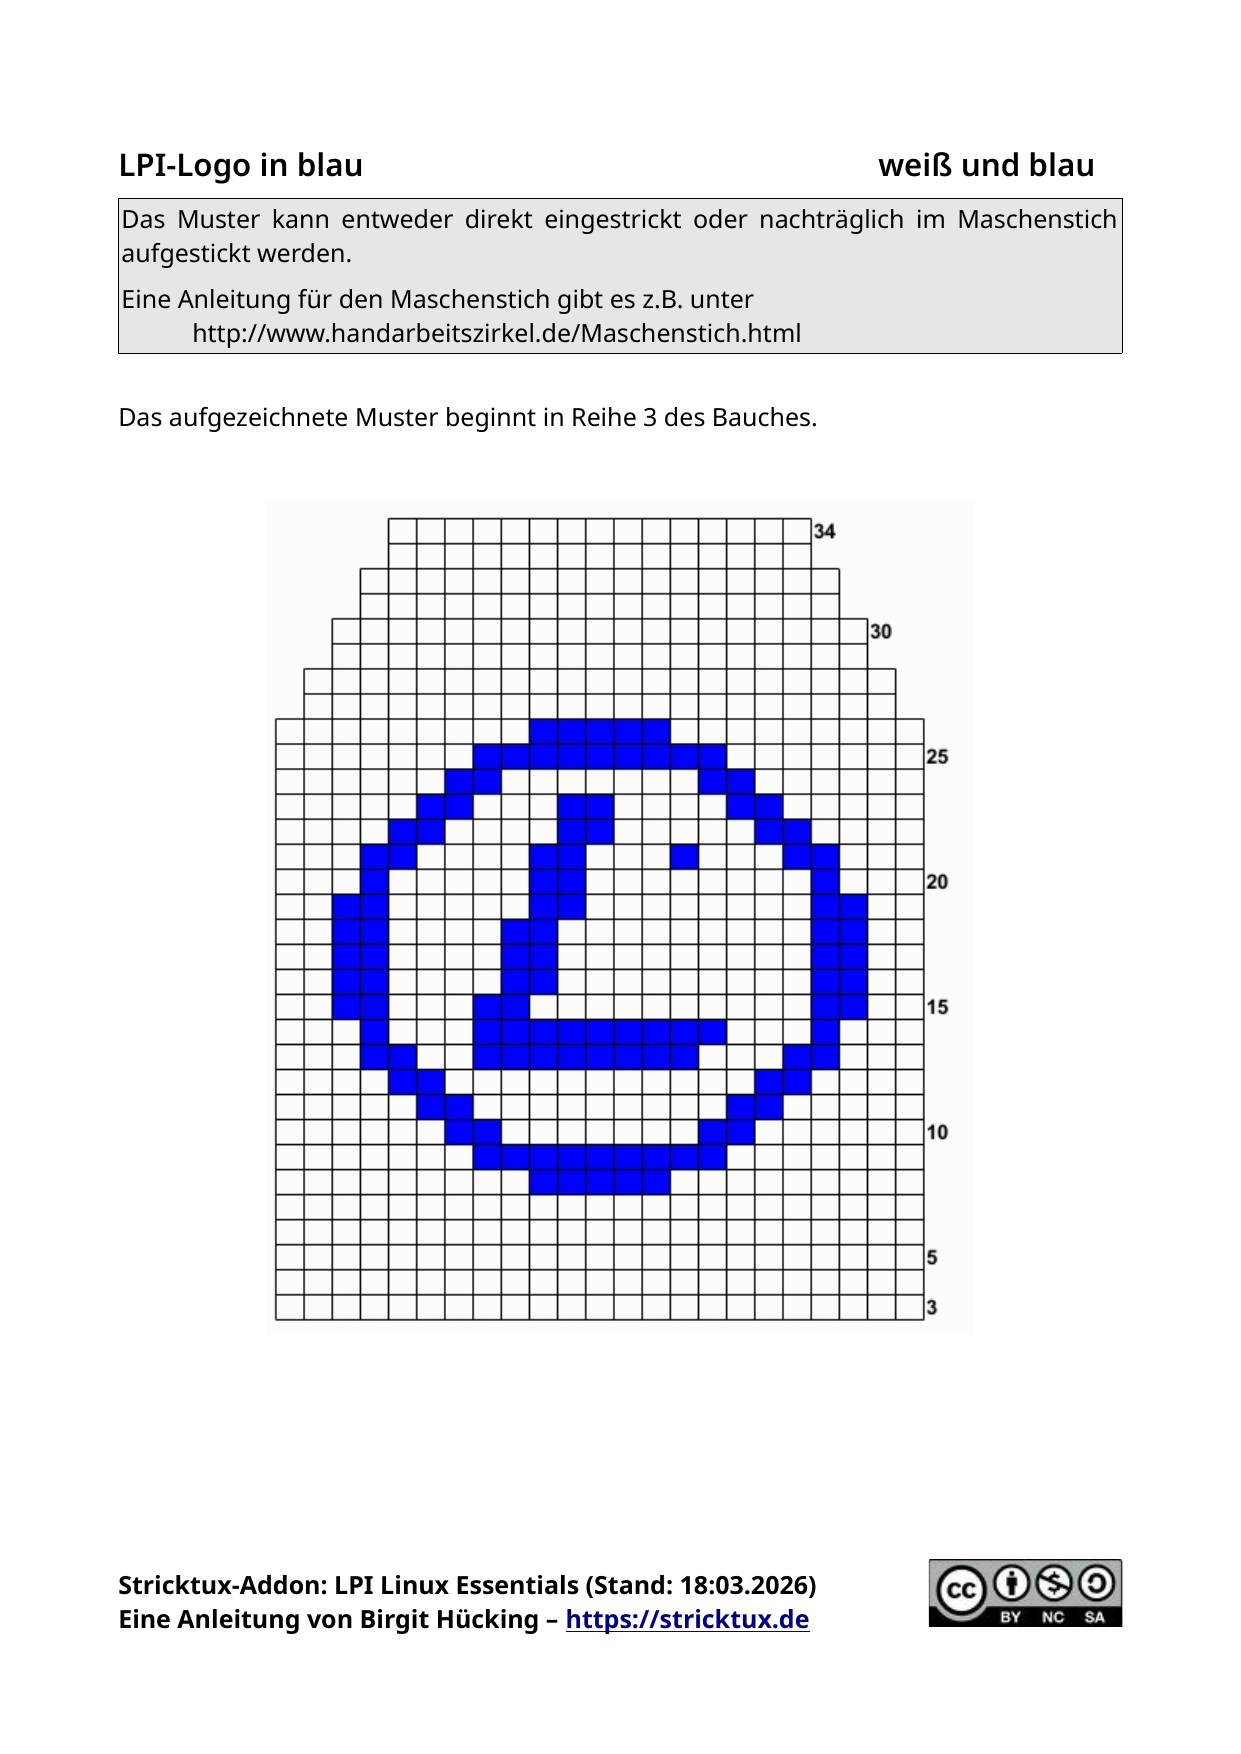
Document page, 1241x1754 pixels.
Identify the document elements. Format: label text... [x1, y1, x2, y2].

text Das Muster kann entweder direkt eingestrickt oder nachträglich im Maschenstich aufgestickt werden. [119, 199, 1122, 269]
picture [928, 1559, 1123, 1627]
text Eine Anleitung für den Maschenstich gibt es z.B. unter http://www.handarbeitszirkel.de/Maschenstich.html [119, 279, 1122, 353]
subtitle LPI-Logo in blau weiß und blau [118, 143, 1122, 186]
picture [266, 501, 974, 1335]
text Das aufgezeichnete Muster beginnt in Reihe 3 des Bauches. [118, 399, 1122, 434]
